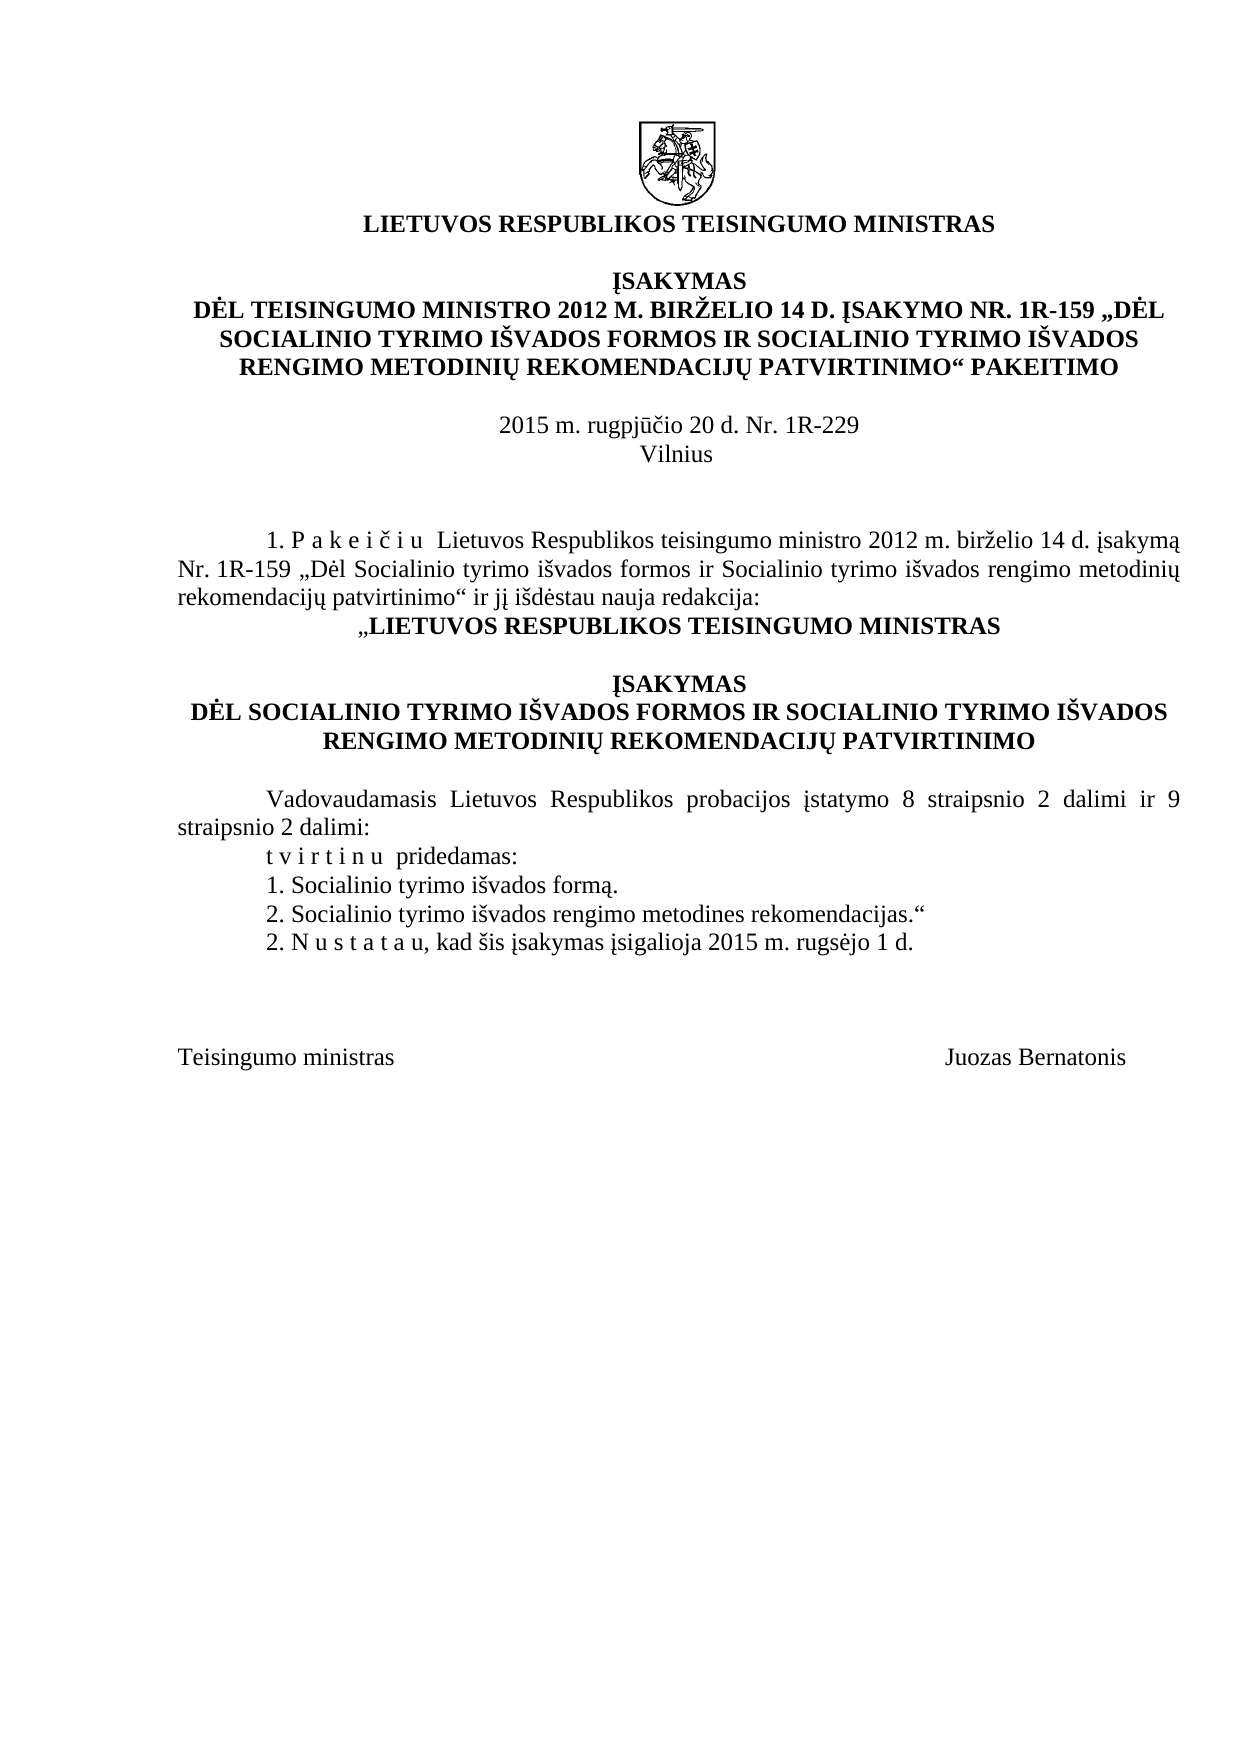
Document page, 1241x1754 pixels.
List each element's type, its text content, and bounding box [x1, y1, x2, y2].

text 1. P a k e i č i u Lietuvos Respublikos teisingumo ministro 2012 m. birželio 14 d. įsakymą Nr. 1R-159 „Dėl Socialinio tyrimo išvados formos ir Socialinio tyrimo išvados rengimo metodinių rekomendacijų patvirtinimo“ ir jį išdėstau nauja redakcija: [177, 525, 1181, 611]
text „LIETUVOS RESPUBLIKOS TEISINGUMO MINISTRAS [177, 611, 1181, 640]
text 1. Socialinio tyrimo išvados formą. [177, 870, 1181, 899]
text DĖL teisingumo ministro 2012 m. BIRŽELIO 14 d. įsakymo nr. 1r-159 „dėl socialinio tyrimo išvados formos ir socialinio tyrimo išvados rengimo metodinių rekomendacijų PATVIRTINIMO“ pakeitimo [177, 295, 1181, 381]
text tvirtinu pridedamas: [177, 841, 1181, 870]
text 2. N u s t a t a u, kad šis įsakymas įsigalioja 2015 m. rugsėjo 1 d. [177, 927, 1181, 956]
text 2015 m. rugpjūčio 20 d. Nr. 1R-229 [177, 410, 1181, 439]
text ĮSAKYMAS [177, 266, 1181, 295]
text ĮSAKYMAS [177, 669, 1181, 697]
text LIETUVOS RESPUBLIKOS TEISINGUMO MINISTRAS [177, 209, 1181, 237]
text Teisingumo ministras Juozas Bernatonis [177, 1042, 1181, 1071]
text Vadovaudamasis Lietuvos Respublikos probacijos įstatymo 8 straipsnio 2 dalimi ir 9 straipsnio 2 dalimi: [177, 784, 1181, 841]
text 2. Socialinio tyrimo išvados rengimo metodines rekomendacijas.“ [177, 899, 1181, 927]
text Vilnius [177, 439, 1181, 467]
text DĖL SOCIALINIO TYRIMO IŠVADOS FORMOS IR SOCIALINIO TYRIMO IŠVADOS RENGIMO METODINIŲ REKOMENDACIJŲ PATVIRTINIMO [177, 697, 1181, 755]
